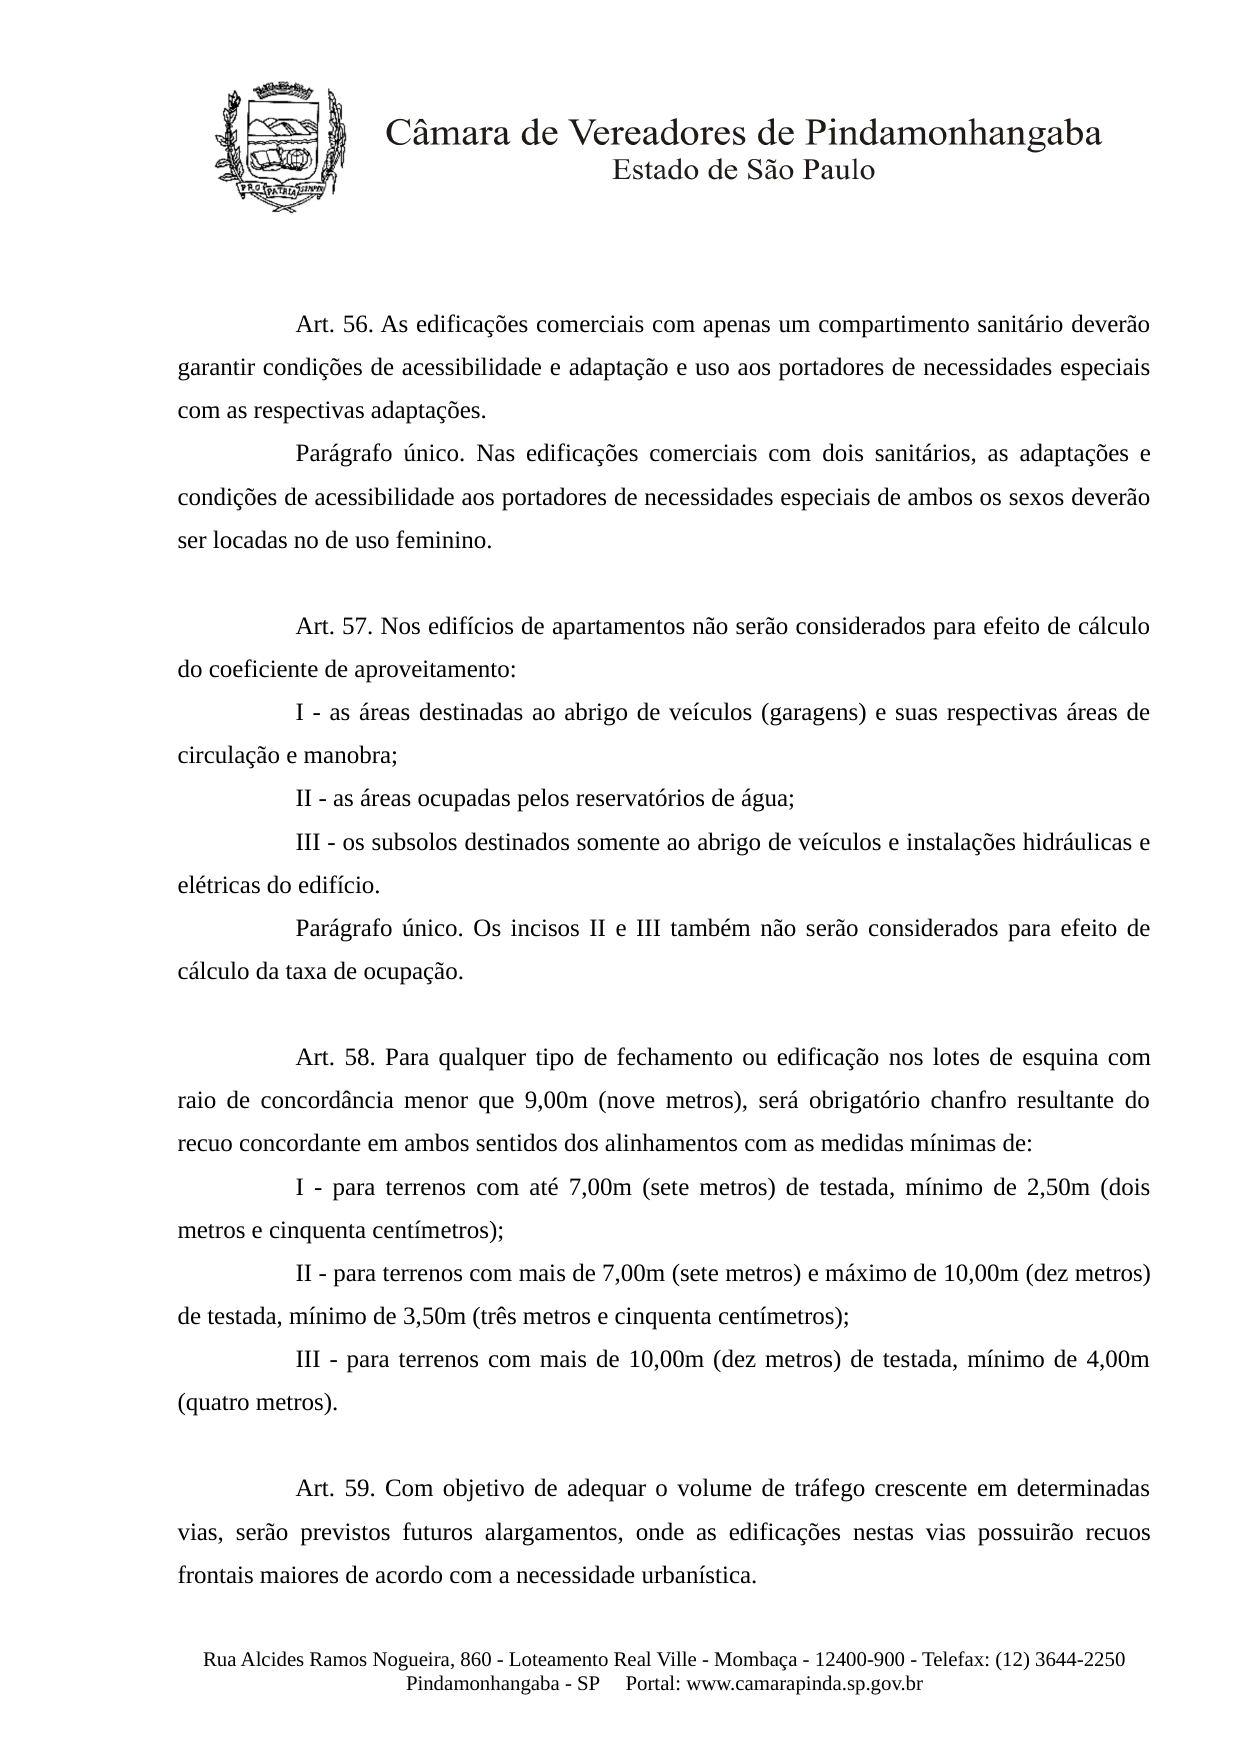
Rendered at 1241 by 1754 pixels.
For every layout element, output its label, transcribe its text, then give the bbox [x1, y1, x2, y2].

text Art. 59. Com objetivo de adequar o volume de tráfego crescente em determinadas vias, serão previstos futuros alargamentos, onde as edificações nestas vias possuirão recuos frontais maiores de acordo com a necessidade urbanística. [177, 1473, 1152, 1588]
text I - para terrenos com até 7,00m (sete metros) de testada, mínimo de 2,50m (dois metros e cinquenta centímetros); [177, 1172, 1152, 1243]
text III - para terrenos com mais de 10,00m (dez metros) de testada, mínimo de 4,00m (quatro metros). [177, 1344, 1152, 1416]
text Art. 56. As edificações comerciais com apenas um compartimento sanitário deverão garantir condições de acessibilidade e adaptação e uso aos portadores de necessidades especiais com as respectivas adaptações. [177, 309, 1152, 424]
text Art. 58. Para qualquer tipo de fechamento ou edificação nos lotes de esquina com raio de concordância menor que 9,00m (nove metros), será obrigatório chanfro resultante do recuo concordante em ambos sentidos dos alinhamentos com as medidas mínimas de: [177, 1042, 1152, 1157]
picture [193, 68, 1135, 228]
text II - para terrenos com mais de 7,00m (sete metros) e máximo de 10,00m (dez metros) de testada, mínimo de 3,50m (três metros e cinquenta centímetros); [177, 1258, 1152, 1330]
text Parágrafo único. Nas edificações comerciais com dois sanitários, as adaptações e condições de acessibilidade aos portadores de necessidades especiais de ambos os sexos deverão ser locadas no de uso feminino. [177, 438, 1152, 553]
text II - as áreas ocupadas pelos reservatórios de água; [177, 783, 1152, 812]
text III - os subsolos destinados somente ao abrigo de veículos e instalações hidráulicas e elétricas do edifício. [177, 827, 1152, 898]
text Art. 57. Nos edifícios de apartamentos não serão considerados para efeito de cálculo do coeficiente de aproveitamento: [177, 611, 1152, 683]
text Parágrafo único. Os incisos II e III também não serão considerados para efeito de cálculo da taxa de ocupação. [177, 913, 1152, 985]
text I - as áreas destinadas ao abrigo de veículos (garagens) e suas respectivas áreas de circulação e manobra; [177, 697, 1152, 769]
